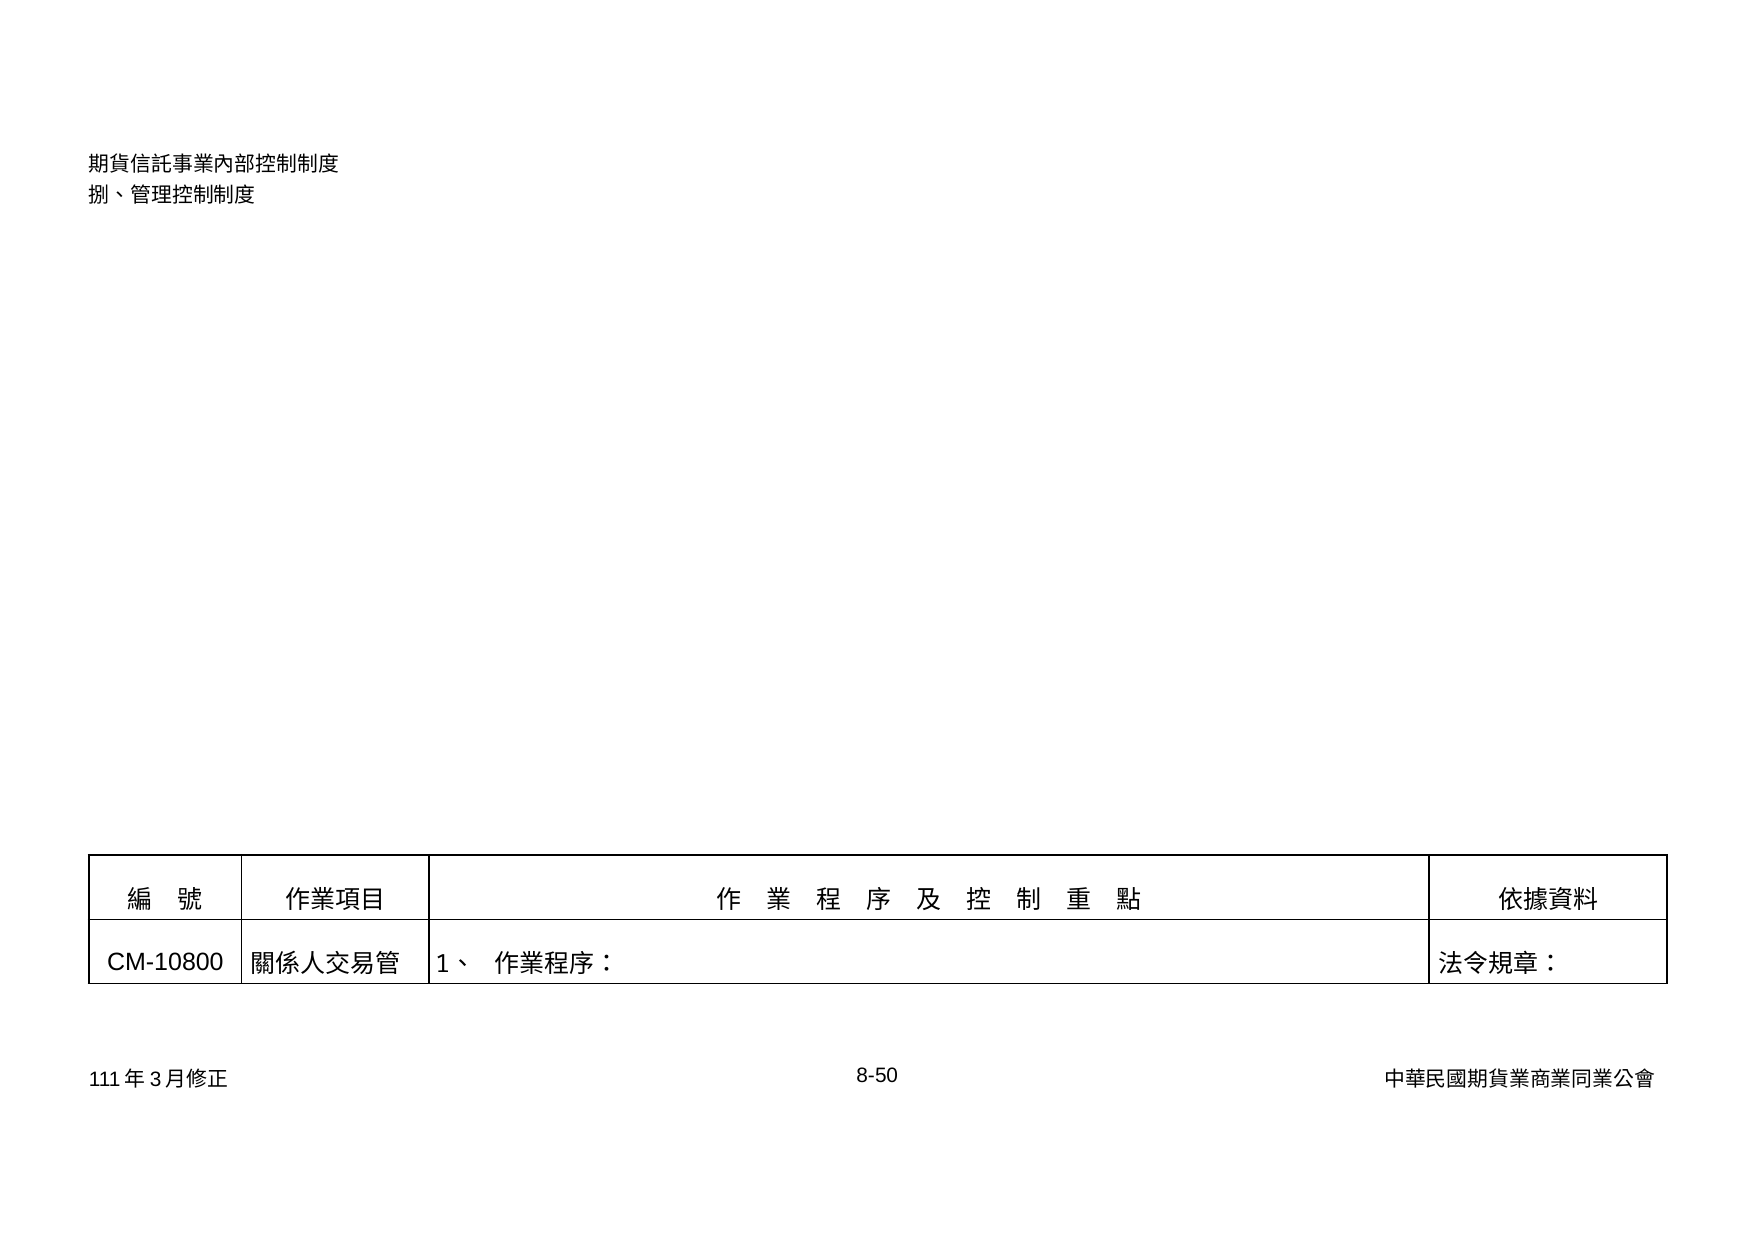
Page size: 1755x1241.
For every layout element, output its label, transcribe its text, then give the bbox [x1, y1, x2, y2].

table_cell 法令規章： 公司之會計制度 證券發行人財務報告編製準則 一般公認會計原則 公開發行公司取得或處分資產處理準則 公開發行公司資金貸與及背書保證處理準則 證券暨期貨市場各服務事業建立內部控制制度處理準則 期貨信託事業管理規則第55條 使用表單： 無。 [1430, 920, 1666, 983]
table_cell CM-10800 [90, 920, 241, 983]
table_cell 作業程序： 依據一般公認會計原則規範，凡具有下列情形之一者，即視為本公司之集團企業： 與本公司屬母公司、子公司及聯屬公司關係者。 本公司與其關係人總計持有他公司超過半數之已發行有表決權股份總數或資本總額；或他公司與其關係人總計持有本公司超過半數之已發行有表決權股份總數或資本總額者。 本公司直接或間接控制他公司之人事、財務或業務經營者；或他公司直接或間接控制本公司之人事、財務或業務經營者。 本公司與他公司相互投資各達對方有表決權之股份總數或資本總額三分之一以上者，並互可直接或間接控制對方之人事、財務或業務經營者。 對本公司採權益法評價之他投資公司與其之關係人總計持有本公司超過半數之已發行有表決權股份者；或本公司與其關係人總計持有本公司採權益法評價之他投資公司超過半數之已發行有表決權股份者。 本公司與他公司之已發行有表決權之股份總數或資本總額，均有半數以上為相同之股東持有或出資者。 本公司與他公司之董事、監察人及總經理合計有半數以上相同者。其計算方式係包括該等人員之配偶、子女及具二親等以內之親屬關係者在內。 依據一般公認會計原則規範，凡具有下列情形之一者，即視為本公司之關係人： 本公司採權益法評價之被投資公司。 對本公司之投資採權益法評價之投資公司。 本公司董事長或總經理與他公司之董事長或總經理為同一人。 受本公司捐贈之金額達實收基金總額三分之一以上之財團法人。 本公司之董事、監察人、總經理、協理及直屬總經理之部門主管。 本公司之董事、監察人、總經理之配偶。 本公司之董事長、總經理之二親等以內親屬。 關係人、特定公司及集團企業間交易項目及處理之限制 本公司與集團企業、特定公司或關係人之交易，包括： 進銷貨。 財產交易及長期股權投資。 承租及出租不動產。 受託代銷或委託代銷及佣金收付。 資金融通及利息收付。 背書保證。 會計單位應將關係人交易，就下列事項，定期統計彙整： 關係人名稱。 與關係人之關係。 交易內容及其價格與付款條件。 關係人交易之對帳、調節與清算：應定期執行關係人帳戶對帳、調節作業，並分析、確認及調查不平衡之項目及其他重要之項目內容，且調節報表應經適當覆核。 本公司集團企業、特定公司或關係人之間有關資產或長期股權投資等交易時，依本公司「不動產及設備取得或增添作業辦法」辦理。 公司與關係人、特定公司及集團企業間應保持獨立，與關係人、特定公司及集團企業間之交易不得違反常規，以免發生利益輸送之情事。 發行人應依一般公認會計原則規定，充分揭露關係人交易資訊，並考量是否為實質關係人，並依照一般公認會計原則規定，於財務報表附註。 關係人交易合約管理：與關係人之交易如需以合約協議者，應依公司合約審查程序提出申請並經相關單位（如有法務單位者，應含法務單位）會審後，依核決權限呈報權責主管核准及用印。 公司與關係人間之取得或處分資產、衍生性商品交易、進行企業合併、分割、收購或股份受讓而取得或處分之資產，應依照「公開發行公司取得或處分資產處理準則」及公司「取得或處分資產處理程序」辦理；與關係人之間有背書保證或資金融通需求時，應依照「公開發行公司資金貸與及背書保證處理準則」及公司「背書保證作業程序」、「資金貸與他人作業程序」辦理。 與關係人間之相關交易須經董事會決議者，應充分考量各獨立董事之意見，並將其同意或反對之明確意見及反對之理由列入董事會紀錄。 董事對於會議所列議案如涉有本身利害關係致損及公司利益之虞者，應自行迴避，不得加入表決，亦不得代理其他董事行使其表決權。 與關係人交易程序應依照公司既定之政策或程序執行。 財務報表各相關科目之附註中揭露有關資訊應依公司之會計制度之規定辦理。 若期貨信託事業之負責人、部門主管、分支機構經理人與基金經理人及其關係人從公司股票具股權性質之衍生性商品或有價證券交易，應向所屬期貨信託事業申報交易情況。其權責單位應依照主管機關之規定申報上述之資料範圍、交易及投資標的。 控制重點： 公司應依一般公認會計原則規定，充分揭露關係人交易資訊，並考量是否為實質關係人，於財務報表附註。 應定期執行關係人帳戶對帳、調節作業，並分析、確認及調查不平衡之項目及其他重要之項目內容，且調節報表應經適當覆核。 與關係人間之相關交易須經董事會決議者，應充分考量各獨立董事之意見，並將其同意或反對之明確意見及反對之理由列入董事會紀錄。 與關係人之交易如需以合約協議者，應依公司合約審查程序提出申請並經相關單位（如有法務單位者，應含法務單位）會審後，依核決權限呈報權責主管核准及用印。 若期貨信託事業之負責人、部門主管、分支機構經理人與基金經理人及其關係人從事公司股票具股權性質之衍生性商品或有價證券交易，應向所屬期貨信託事業申報交易情況。 [430, 920, 1428, 983]
table_cell 關係人交易管 [242, 920, 428, 983]
table_header 作業項目 [242, 856, 428, 918]
table_header 作 業 程 序 及 控 制 重 點 [430, 856, 1428, 918]
table_header 依據資料 [1430, 856, 1666, 918]
table_header 編 號 [90, 856, 241, 918]
